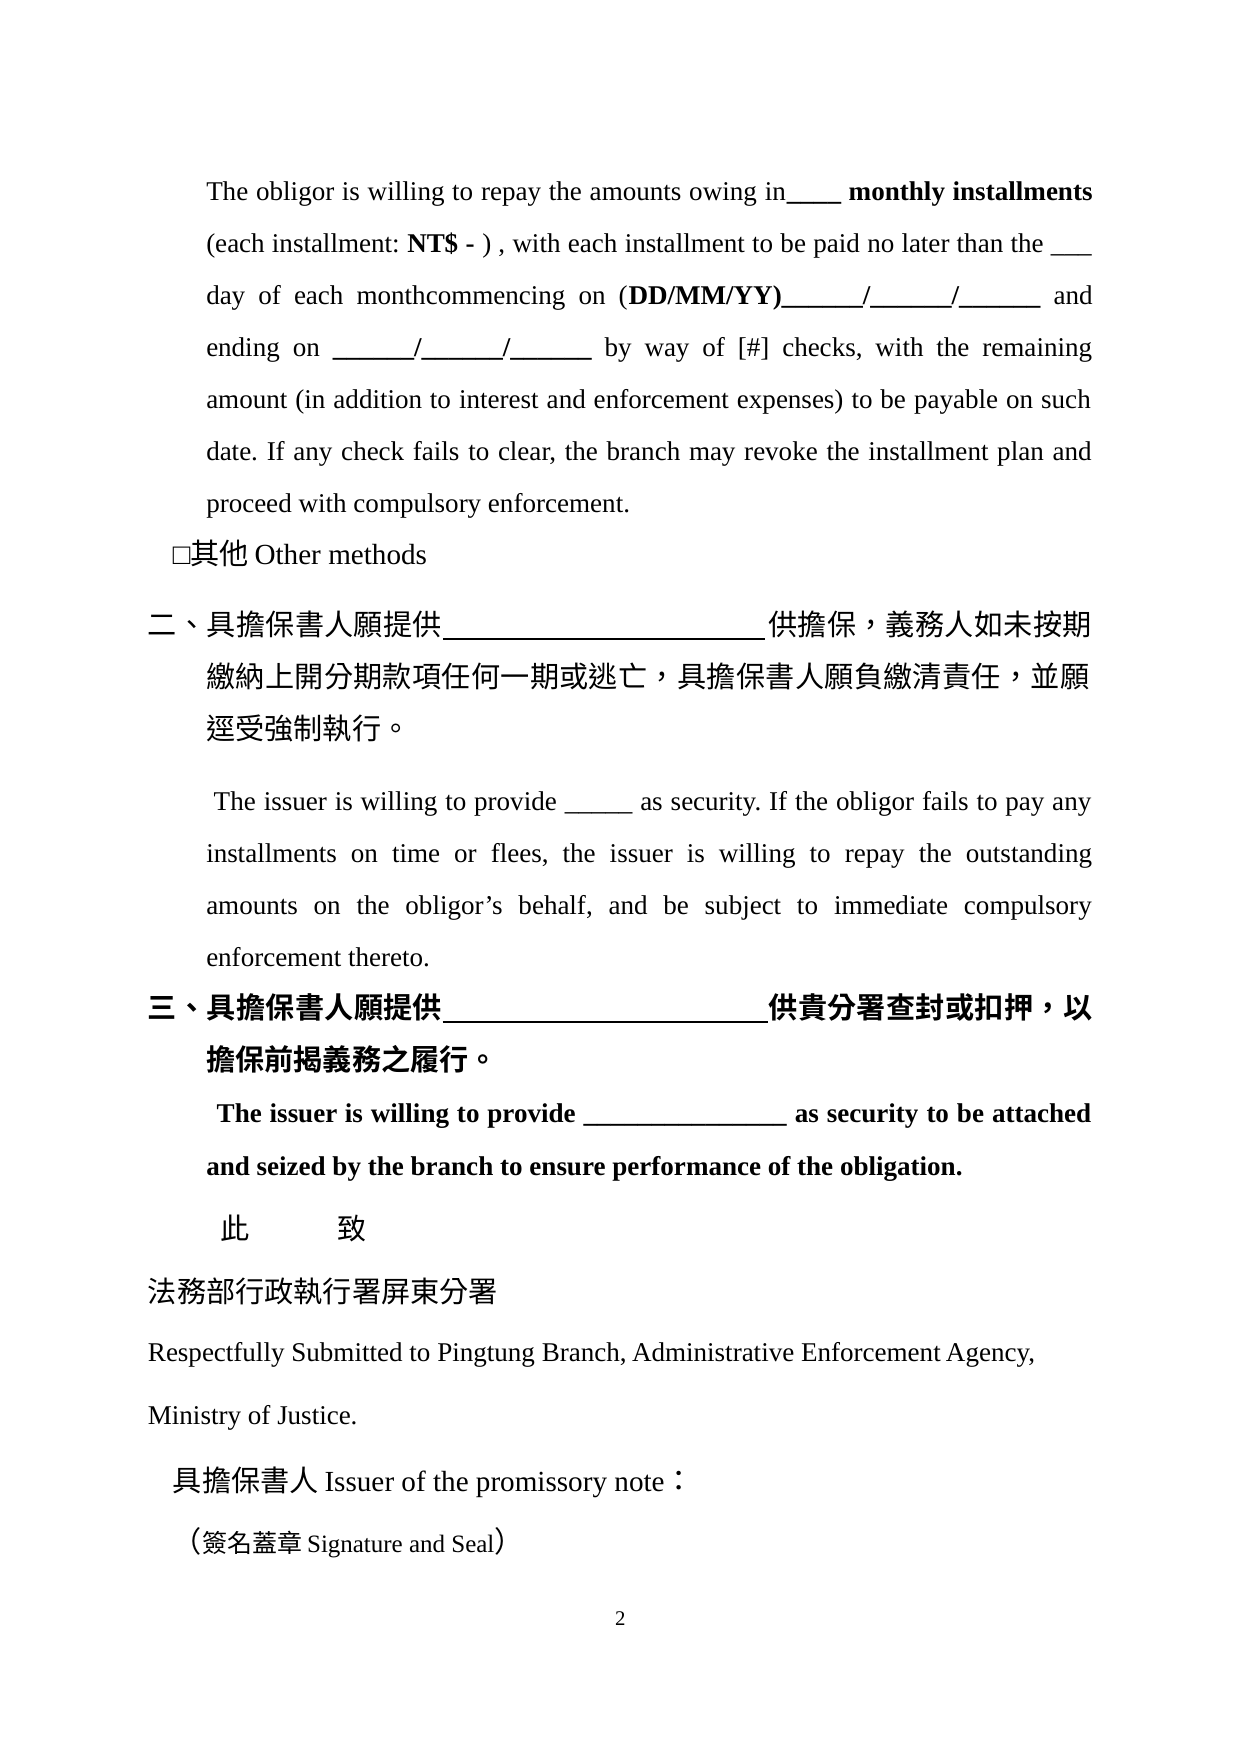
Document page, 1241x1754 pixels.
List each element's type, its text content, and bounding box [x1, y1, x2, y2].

text The obligor is willing to repay the amounts owing in____ monthly installments (each installment: NT$ - ) , with each installment to be paid no later than the ___ day of each monthcommencing on (DD/MM/YY)______/______/______ and ending on ______/______/______ by way of [#] checks, with the remaining amount (in addition to interest and enforcement expenses) to be payable on such date. If any check fails to clear, the branch may revoke the installment plan and proceed with compulsory enforcement. [206, 158, 1093, 523]
text 此 致 [148, 1185, 1093, 1248]
text 三、具擔保書人願提供 供貴分署查封或扣押，以擔保前揭義務之履行。 [148, 977, 1093, 1081]
text Respectfully Submitted to Pingtung Branch, Administrative Enforcement Agency, Ministry of Justice. [148, 1310, 1093, 1435]
text 法務部行政執行署屏東分署 [148, 1248, 1093, 1310]
text The issuer is willing to provide _____ as security. If the obligor fails to pay any installments on time or flees, the issuer is willing to repay the outstanding amounts on the obligor’s behalf, and be subject to immediate compulsory enforcement thereto. [148, 769, 1093, 977]
text 具擔保書人Issuer of the promissory note： （簽名蓋章Signature and Seal） [173, 1435, 1093, 1560]
text □其他Other methods [173, 523, 1093, 575]
text The issuer is willing to provide _______________ as security to be attached and seized by the branch to ensure performance of the obligation. [148, 1081, 1093, 1185]
text 二、具擔保書人願提供 供擔保，義務人如未按期繳納上開分期款項任何一期或逃亡，具擔保書人願負繳清責任，並願逕受強制執行。 [148, 594, 1093, 750]
